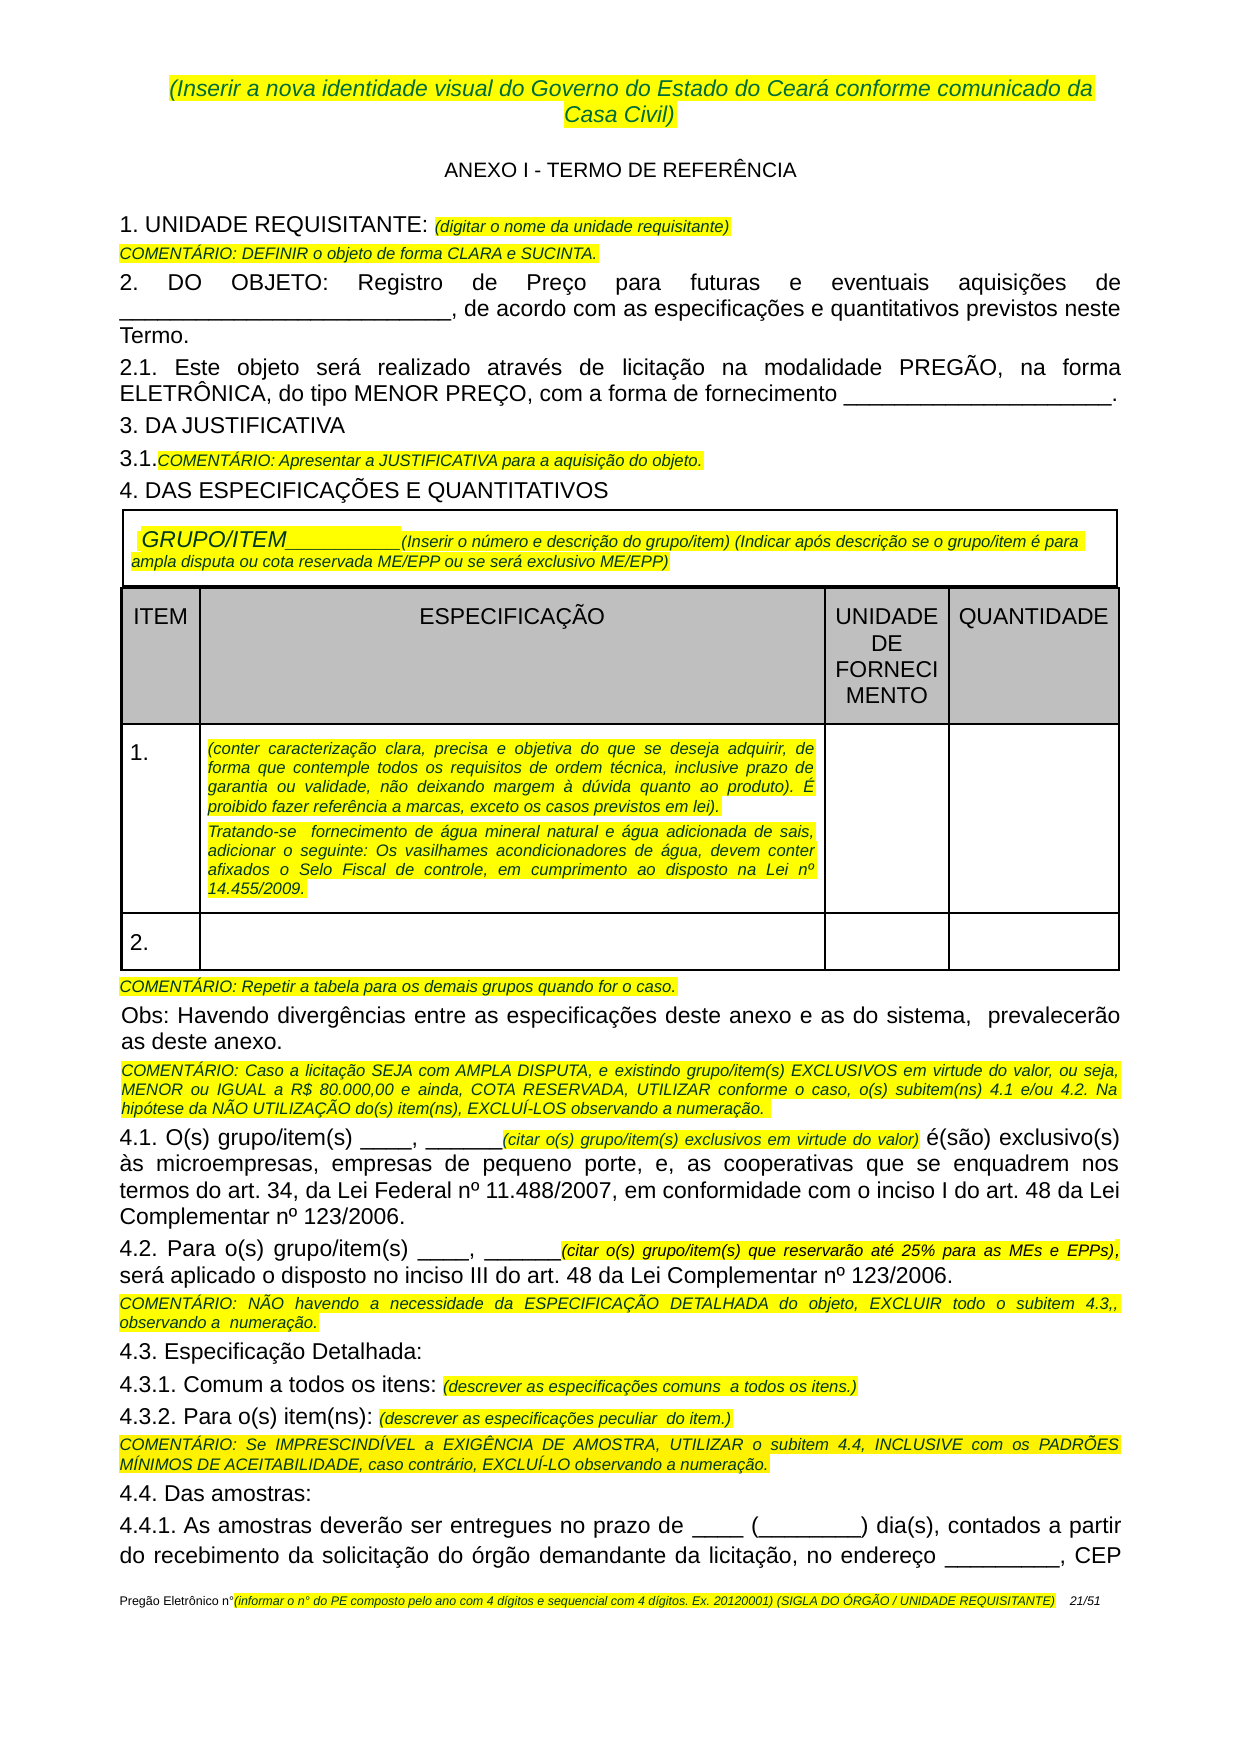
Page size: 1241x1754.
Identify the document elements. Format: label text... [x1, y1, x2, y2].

text COMENTÁRIO: DEFINIR o objeto de forma CLARA e SUCINTA. [119, 244, 1121, 263]
text 4.4.1. As amostras deverão ser entregues no prazo de ____ (________) dia(s), contados a partir do recebimento da solicitação do órgão demandante da licitação, no endereço _________, CEP [119, 1512, 1121, 1568]
table_cell [201, 914, 824, 969]
text 2. DO OBJETO: Registro de Preço para futuras e eventuais aquisições de __________________________, de acordo com as especificações e quantitativos previstos neste Termo. [119, 269, 1121, 348]
text 4.3. Especificação Detalhada: [119, 1338, 1121, 1365]
text 4.3.1. Comum a todos os itens: (descrever as especificações comuns a todos os itens.) [119, 1371, 1121, 1397]
text 4.1. O(s) grupo/item(s) ____, ______(citar o(s) grupo/item(s) exclusivos em virtude do valor) é(são) exclusivo(s) às microempresas, empresas de pequeno porte, e, as cooperativas que se enquadrem nos termos do art. 34, da Lei Federal nº 11.488/2007, em conformidade com o inciso I do art. 48 da Lei Complementar nº 123/2006. [119, 1124, 1120, 1229]
text 1. UNIDADE REQUISITANTE: (digitar o nome da unidade requisitante) [119, 211, 1121, 238]
text ANEXO I - TERMO DE REFERÊNCIA [119, 158, 1121, 182]
table_cell [950, 725, 1118, 912]
text 3. DA JUSTIFICATIVA [119, 412, 1121, 439]
table_cell [826, 725, 948, 912]
text COMENTÁRIO: NÃO havendo a necessidade da ESPECIFICAÇÃO DETALHADA do objeto, EXCLUIR todo o subitem 4.3,, observando a numeração. [119, 1294, 1121, 1332]
table_cell [826, 914, 948, 969]
text COMENTÁRIO: Caso a licitação SEJA com AMPLA DISPUTA, e existindo grupo/item(s) EXCLUSIVOS em virtude do valor, ou seja, MENOR ou IGUAL a R$ 80.000,00 e ainda, COTA RESERVADA, UTILIZAR conforme o caso, o(s) subitem(ns) 4.1 e/ou 4.2. Na hipótese da NÃO UTILIZAÇÃO do(s) item(ns), EXCLUÍ-LOS observando a numeração. [121, 1061, 1121, 1118]
text COMENTÁRIO: Repetir a tabela para os demais grupos quando for o caso. [119, 977, 1121, 996]
text Obs: Havendo divergências entre as especificações deste anexo e as do sistema, prevalecerão as deste anexo. [121, 1002, 1121, 1055]
table_cell 2. [123, 914, 199, 969]
text 4.4. Das amostras: [119, 1479, 1121, 1506]
text COMENTÁRIO: Se IMPRESCINDÍVEL a EXIGÊNCIA DE AMOSTRA, UTILIZAR o subitem 4.4, INCLUSIVE com os PADRÕES MÍNIMOS DE ACEITABILIDADE, caso contrário, EXCLUÍ-LO observando a numeração. [119, 1435, 1121, 1473]
text 4.3.2. Para o(s) item(ns): (descrever as especificações peculiar do item.) [119, 1403, 1121, 1429]
text 4. DAS ESPECIFICAÇÕES E QUANTITATIVOS [119, 477, 1121, 503]
table_header QUANTIDADE [950, 589, 1118, 723]
table_cell [950, 914, 1118, 969]
table_cell 1. [123, 725, 199, 912]
table_header GRUPO/ITEM_________(Inserir o número e descrição do grupo/item) (Indicar após descrição se o grupo/item é para ampla disputa ou cota reservada ME/EPP ou se será exclusivo ME/EPP) [124, 511, 1116, 585]
text 3.1.COMENTÁRIO: Apresentar a JUSTIFICATIVA para a aquisição do objeto. [119, 445, 1121, 471]
table_cell (conter caracterização clara, precisa e objetiva do que se deseja adquirir, de forma que contemple todos os requisitos de ordem técnica, inclusive prazo de garantia ou validade, não deixando margem à dúvida quanto ao produto). É proibido fazer referência a marcas, exceto os casos previstos em lei). Tratando-se fornecimento de água mineral natural e água adicionada de sais, adicionar o seguinte: Os vasilhames acondicionadores de água, devem conter afixados o Selo Fiscal de controle, em cumprimento ao disposto na Lei nº 14.455/2009. [201, 725, 824, 912]
table_header ESPECIFICAÇÃO [201, 589, 824, 723]
table_header ITEM [123, 589, 199, 723]
text 4.2. Para o(s) grupo/item(s) ____, ______(citar o(s) grupo/item(s) que reservarão até 25% para as MEs e EPPs), será aplicado o disposto no inciso III do art. 48 da Lei Complementar nº 123/2006. [119, 1235, 1120, 1288]
table_header UNIDADE DE FORNECIMENTO [826, 589, 948, 723]
text 2.1. Este objeto será realizado através de licitação na modalidade PREGÃO, na forma ELETRÔNICA, do tipo MENOR PREÇO, com a forma de fornecimento _____________________. [119, 354, 1121, 407]
